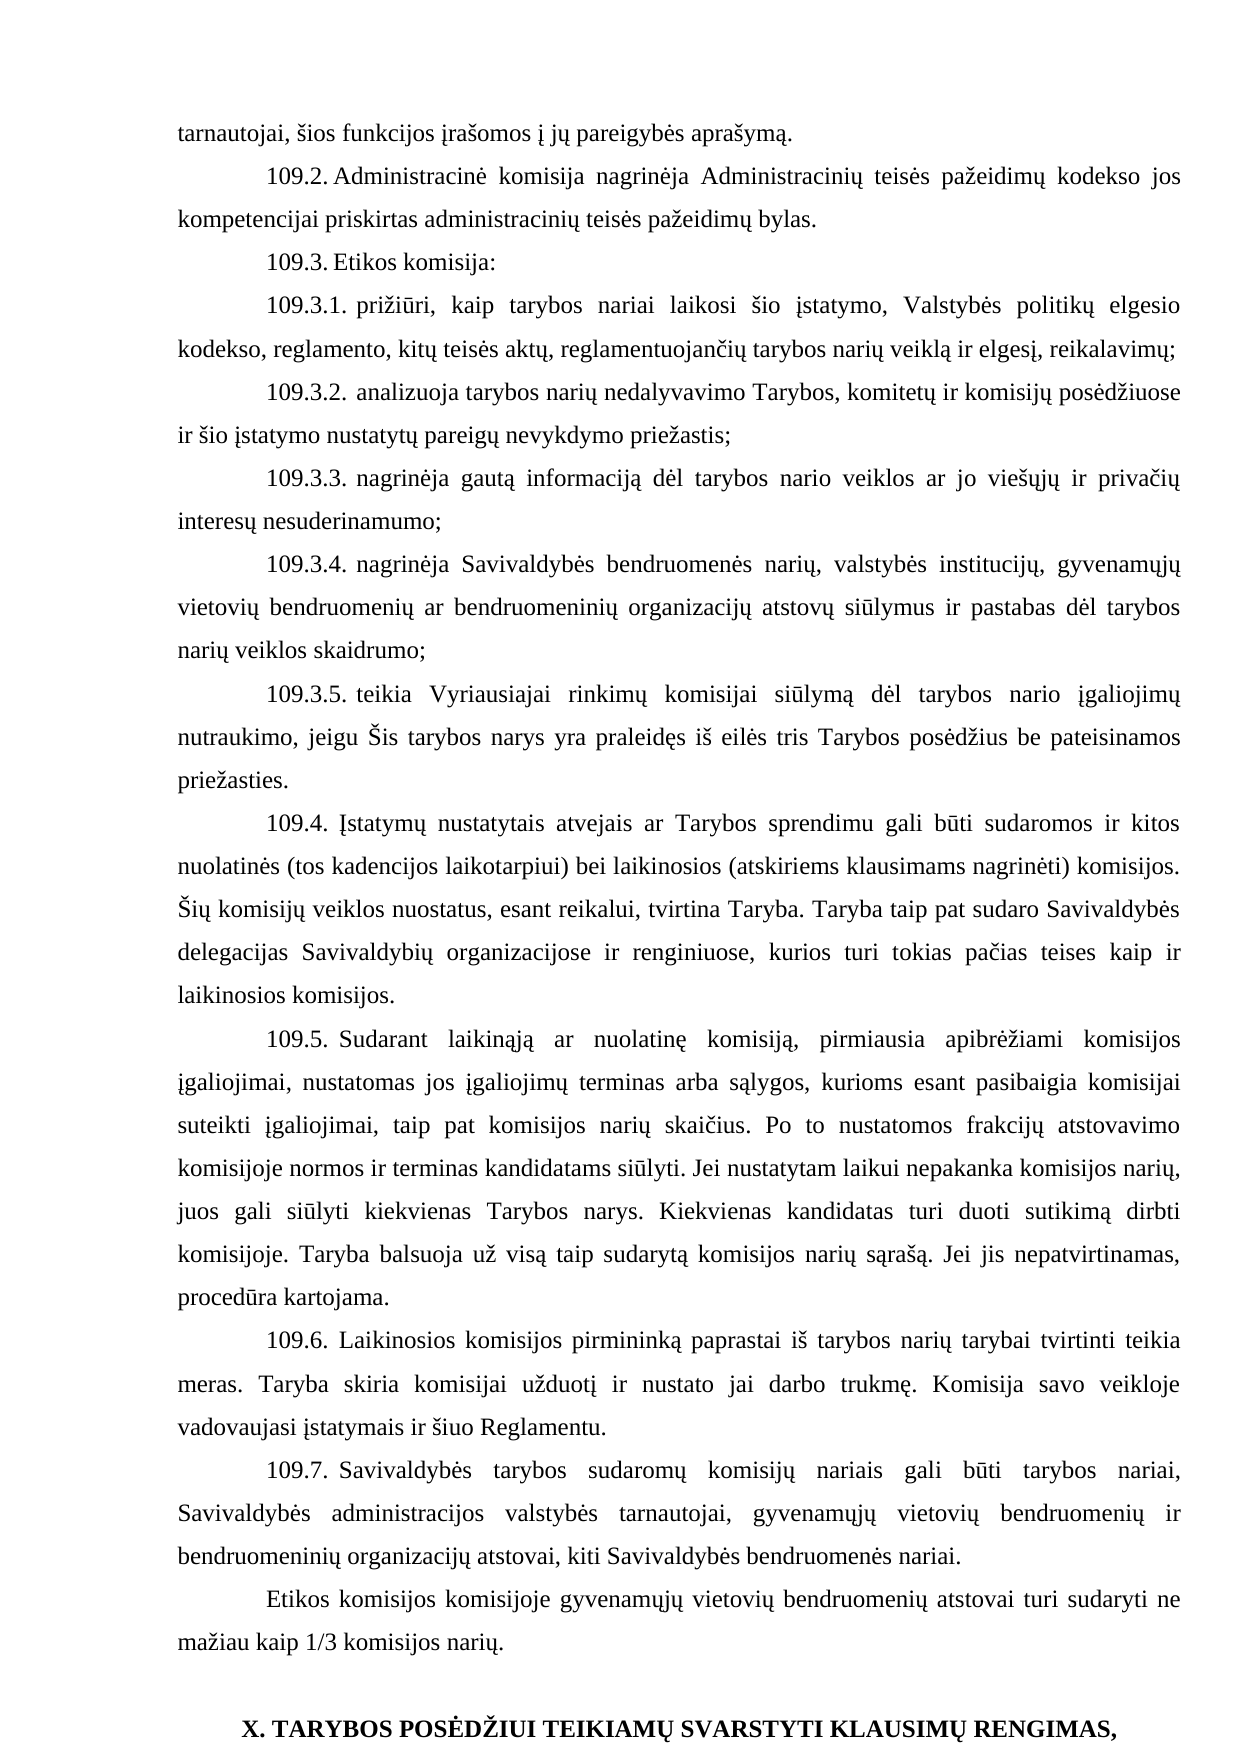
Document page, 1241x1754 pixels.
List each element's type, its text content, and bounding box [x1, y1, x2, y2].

text 109.4. Įstatymų nustatytais atvejais ar Tarybos sprendimu gali būti sudaromos ir kitos nuolatinės (tos kadencijos laikotarpiui) bei laikinosios (atskiriems klausimams nagrinėti) komisijos. Šių komisijų veiklos nuostatus, esant reikalui, tvirtina Taryba. Taryba taip pat sudaro Savivaldybės delegacijas Savivaldybių organizacijose ir renginiuose, kurios turi tokias pačias teises kaip ir laikinosios komisijos. [177, 808, 1181, 1009]
text 109.3.1. prižiūri, kaip tarybos nariai laikosi šio įstatymo, Valstybės politikų elgesio kodekso, reglamento, kitų teisės aktų, reglamentuojančių tarybos narių veiklą ir elgesį, reikalavimų; [177, 291, 1181, 362]
text 109.3.5. teikia Vyriausiajai rinkimų komisijai siūlymą dėl tarybos nario įgaliojimų nutraukimo, jeigu Šis tarybos narys yra praleidęs iš eilės tris Tarybos posėdžius be pateisinamos priežasties. [177, 679, 1181, 794]
text tarnautojai, šios funkcijos įrašomos į jų pareigybės aprašymą. [177, 118, 1181, 147]
text 109.3.2. analizuoja tarybos narių nedalyvavimo Tarybos, komitetų ir komisijų posėdžiuose ir šio įstatymo nustatytų pareigų nevykdymo priežastis; [177, 377, 1181, 449]
text 109.3.4. nagrinėja Savivaldybės bendruomenės narių, valstybės institucijų, gyvenamųjų vietovių bendruomenių ar bendruomeninių organizacijų atstovų siūlymus ir pastabas dėl tarybos narių veiklos skaidrumo; [177, 549, 1181, 664]
text 109.3. Etikos komisija: [177, 247, 1181, 276]
text 109.5. Sudarant laikinąją ar nuolatinę komisiją, pirmiausia apibrėžiami komisijos įgaliojimai, nustatomas jos įgaliojimų terminas arba sąlygos, kurioms esant pasibaigia komisijai suteikti įgaliojimai, taip pat komisijos narių skaičius. Po to nustatomos frakcijų atstovavimo komisijoje normos ir terminas kandidatams siūlyti. Jei nustatytam laikui nepakanka komisijos narių, juos gali siūlyti kiekvienas Tarybos narys. Kiekvienas kandidatas turi duoti sutikimą dirbti komisijoje. Taryba balsuoja už visą taip sudarytą komisijos narių sąrašą. Jei jis nepatvirtinamas, procedūra kartojama. [177, 1024, 1181, 1311]
text 109.3.3. nagrinėja gautą informaciją dėl tarybos nario veiklos ar jo viešųjų ir privačių interesų nesuderinamumo; [177, 463, 1181, 535]
text 109.7. Savivaldybės tarybos sudaromų komisijų nariais gali būti tarybos nariai, Savivaldybės administracijos valstybės tarnautojai, gyvenamųjų vietovių bendruomenių ir bendruomeninių organizacijų atstovai, kiti Savivaldybės bendruomenės nariai. [177, 1455, 1181, 1570]
text X. TARYBOS POSĖDŽIUI TEIKIAMŲ SVARSTYTI KLAUSIMŲ RENGIMAS, [177, 1714, 1181, 1742]
text Etikos komisijos komisijoje gyvenamųjų vietovių bendruomenių atstovai turi sudaryti ne mažiau kaip 1/3 komisijos narių. [177, 1584, 1181, 1656]
text 109.2. Administracinė komisija nagrinėja Administracinių teisės pažeidimų kodekso jos kompetencijai priskirtas administracinių teisės pažeidimų bylas. [177, 161, 1181, 233]
text 109.6. Laikinosios komisijos pirmininką paprastai iš tarybos narių tarybai tvirtinti teikia meras. Taryba skiria komisijai užduotį ir nustato jai darbo trukmę. Komisija savo veikloje vadovaujasi įstatymais ir šiuo Reglamentu. [177, 1326, 1181, 1441]
